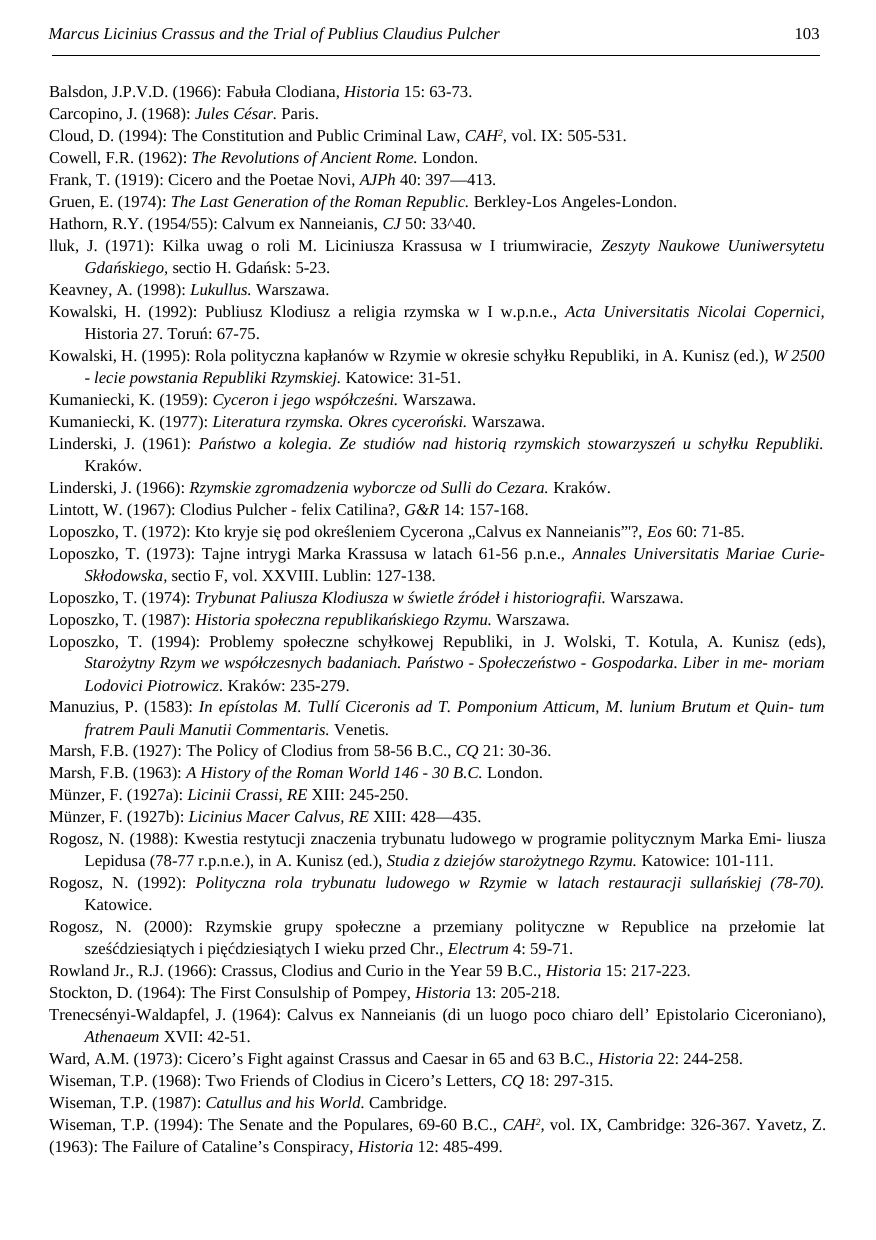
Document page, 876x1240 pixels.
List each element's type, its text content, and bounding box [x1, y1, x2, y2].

text Hathorn, R.Y. (1954/55): Calvum ex Nanneianis, CJ 50: 33^40. [49, 214, 826, 233]
text Münzer, F. (1927b): Licinius Macer Calvus, RE XIII: 428—435. [49, 807, 826, 826]
text Ward, A.M. (1973): Cicero’s Fight against Crassus and Caesar in 65 and 63 B.C., Historia 22: 244-258. [49, 1049, 826, 1068]
text Stockton, D. (1964): The First Consulship of Pompey, Historia 13: 205-218. [49, 983, 826, 1002]
text Marcus Licinius Crassus and the Trial of Publius Claudius Pulcher [48, 23, 533, 43]
text Keavney, A. (1998): Lukullus. Warszawa. [49, 280, 826, 299]
text Loposzko, T. (1994): Problemy społeczne schyłkowej Republiki, in J. Wolski, T. Kotula, A. Kunisz (eds), Starożytny Rzym we współczesnych badaniach. Państwo - Społeczeństwo - Gospodarka. Liber in me- moriam Lodovici Piotrowicz. Kraków: 235-279. [49, 631, 826, 694]
text Frank, T. (1919): Cicero and the Poetae Novi, AJPh 40: 397—413. [49, 170, 826, 189]
text Linderski, J. (1966): Rzymskie zgromadzenia wyborcze od Sulli do Cezara. Kraków. [49, 477, 826, 497]
text Marsh, F.B. (1963): A History of the Roman World 146 - 30 B.C. London. [49, 763, 826, 782]
text Münzer, F. (1927a): Licinii Crassi, RE XIII: 245-250. [49, 785, 826, 804]
text Kumaniecki, K. (1959): Cyceron i jego współcześni. Warszawa. [49, 389, 826, 409]
text Wiseman, T.P. (1968): Two Friends of Clodius in Cicero’s Letters, CQ 18: 297-315. [49, 1071, 826, 1090]
text Loposzko, T. (1972): Kto kryje się pod określeniem Cycerona „Calvus ex Nanneianis”'?, Eos 60: 71-85. [49, 521, 826, 541]
text Rowland Jr., R.J. (1966): Crassus, Clodius and Curio in the Year 59 B.C., Historia 15: 217-223. [49, 961, 826, 980]
text Gruen, E. (1974): The Last Generation of the Roman Republic. Berkley-Los Angeles-London. [49, 192, 826, 211]
text Cowell, F.R. (1962): The Revolutions of Ancient Rome. London. [49, 148, 826, 167]
text Manuzius, P. (1583): In epístolas M. Tullí Ciceronis ad T. Pomponium Atticum, M. lunium Brutum et Quin- tum fratrem Pauli Manutii Commentaris. Venetis. [49, 697, 826, 738]
text 103 [794, 23, 823, 43]
text Wiseman, T.P. (1987): Catullus and his World. Cambridge. [49, 1093, 826, 1112]
text Cloud, D. (1994): The Constitution and Public Criminal Law, CAH2, vol. IX: 505-531. [49, 126, 826, 145]
text Kumaniecki, K. (1977): Literatura rzymska. Okres cyceroński. Warszawa. [49, 412, 826, 431]
text Rogosz, N. (1988): Kwestia restytucji znaczenia trybunatu ludowego w programie politycznym Marka Emi- liusza Lepidusa (78-77 r.p.n.e.), in A. Kunisz (ed.), Studia z dziejów starożytnego Rzymu. Katowice: 101-111. [49, 829, 826, 870]
text Lintott, W. (1967): Clodius Pulcher - felix Catilina?, G&R 14: 157-168. [49, 499, 826, 519]
text Linderski, J. (1961): Państwo a kolegia. Ze studiów nad historią rzymskich stowarzyszeń u schyłku Republiki. Kraków. [49, 433, 826, 475]
text Kowalski, H. (1992): Publiusz Klodiusz a religia rzymska w I w.p.n.e., Acta Universitatis Nicolai Copernici, Historia 27. Toruń: 67-75. [49, 302, 826, 343]
text Trenecsényi-Waldapfel, J. (1964): Calvus ex Nanneianis (di un luogo poco chiaro dell’ Epistolario Ciceronia­no), Athenaeum XVII: 42-51. [49, 1005, 826, 1046]
text Wiseman, T.P. (1994): The Senate and the Populares, 69-60 B.C., CAH2, vol. IX, Cambridge: 326-367. Yavetz, Z. (1963): The Failure of Cataline’s Conspiracy, Historia 12: 485-499. [49, 1115, 826, 1156]
text Balsdon, J.P.V.D. (1966): Fabuła Clodiana, Historia 15: 63-73. [49, 82, 826, 101]
text Rogosz, N. (1992): Polityczna rola trybunatu ludowego w Rzymie w latach restauracji sullańskiej (78-70). Katowice. [49, 873, 826, 914]
text Loposzko, T. (1974): Trybunat Paliusza Klodiusza w świetle źródeł i historiografii. Warszawa. [49, 587, 826, 607]
text Carcopino, J. (1968): Jules César. Paris. [49, 104, 826, 123]
text lluk, J. (1971): Kilka uwag o roli M. Liciniusza Krassusa w I triumwiracie, Zeszyty Naukowe Uuniwersytetu Gdańskiego, sectio H. Gdańsk: 5-23. [49, 236, 826, 277]
text Marsh, F.B. (1927): The Policy of Clodius from 58-56 B.C., CQ 21: 30-36. [49, 741, 826, 760]
text Loposzko, T. (1987): Historia społeczna republikańskiego Rzymu. Warszawa. [49, 609, 826, 628]
text Kowalski, H. (1995): Rola polityczna kapłanów w Rzymie w okresie schyłku Republiki, in A. Kunisz (ed.), W 2500 - lecie powstania Republiki Rzymskiej. Katowice: 31-51. [49, 346, 826, 387]
text Loposzko, T. (1973): Tajne intrygi Marka Krassusa w latach 61-56 p.n.e., Annales Universitatis Mariae Curie-Skłodowska, sectio F, vol. XXVIII. Lublin: 127-138. [49, 543, 826, 584]
text Rogosz, N. (2000): Rzymskie grupy społeczne a przemiany polityczne w Republice na przełomie lat sześćdziesiątych i pięćdziesiątych I wieku przed Chr., Electrum 4: 59-71. [49, 917, 826, 958]
